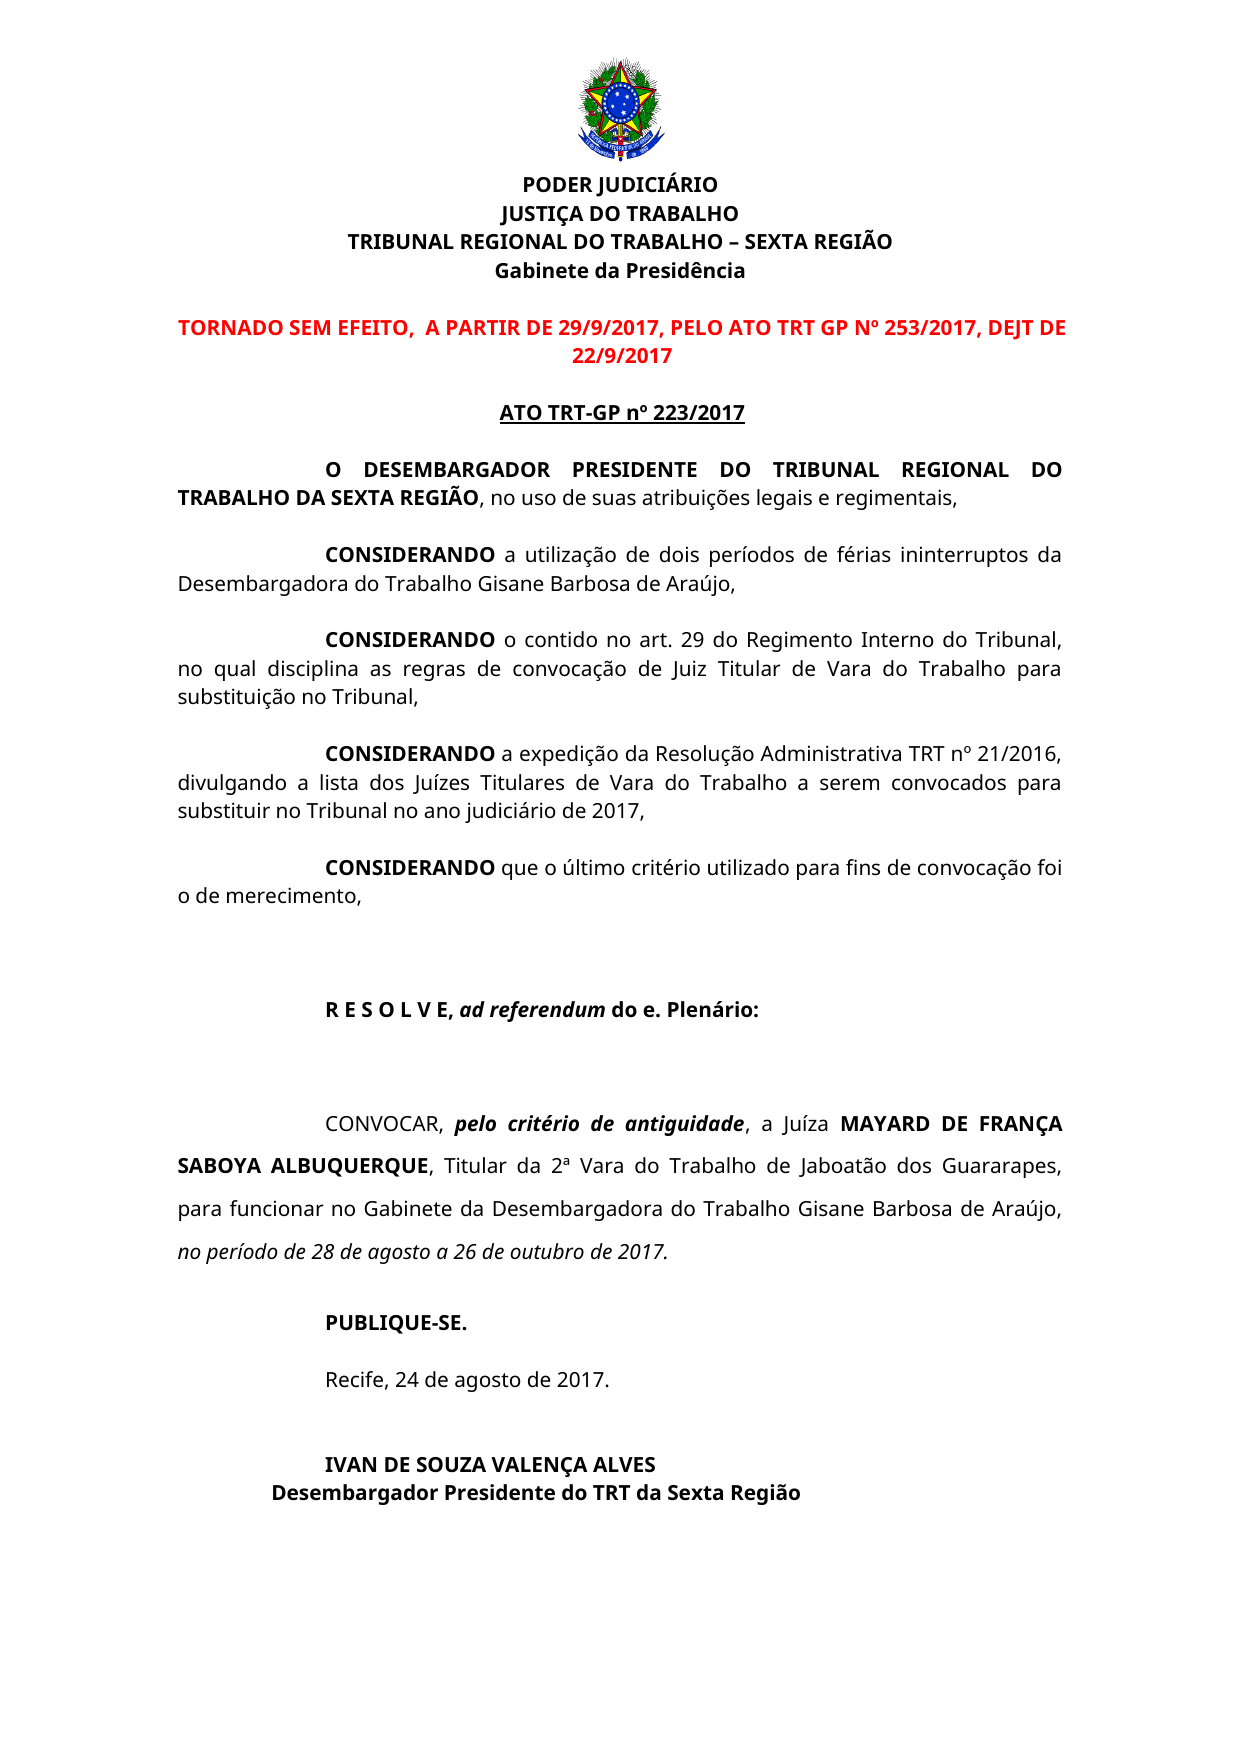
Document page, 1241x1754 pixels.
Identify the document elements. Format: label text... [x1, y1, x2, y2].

text CONSIDERANDO a utilização de dois períodos de férias ininterruptos da Desembargadora do Trabalho Gisane Barbosa de Araújo, [177, 540, 1063, 597]
text IVAN DE SOUZA VALENÇA ALVES [177, 1450, 1063, 1478]
text CONVOCAR, pelo critério de antiguidade, a Juíza MAYARD DE FRANÇA SABOYA ALBUQUERQUE, Titular da 2ª Vara do Trabalho de Jaboatão dos Guararapes, para funcionar no Gabinete da Desembargadora do Trabalho Gisane Barbosa de Araújo, no período de 28 de agosto a 26 de outubro de 2017. [177, 1109, 1063, 1265]
text CONSIDERANDO a expedição da Resolução Administrativa TRT nº 21/2016, divulgando a lista dos Juízes Titulares de Vara do Trabalho a serem convocados para substituir no Tribunal no ano judiciário de 2017, [177, 739, 1063, 825]
text PUBLIQUE-SE. [177, 1308, 1063, 1336]
text O DESEMBARGADOR PRESIDENTE DO TRIBUNAL REGIONAL DO TRABALHO DA SEXTA REGIÃO, no uso de suas atribuições legais e regimentais, [177, 455, 1063, 512]
text Desembargador Presidente do TRT da Sexta Região [177, 1478, 1063, 1507]
text CONSIDERANDO que o último critério utilizado para fins de convocação foi o de merecimento, [177, 853, 1063, 910]
subtitle ATO TRT-GP nº 223/2017 [177, 398, 1067, 427]
subtitle TORNADO SEM EFEITO, A PARTIR DE 29/9/2017, PELO ATO TRT GP Nº 253/2017, DEJT DE 22/9/2017 [177, 313, 1067, 370]
picture [573, 55, 667, 163]
text Recife, 24 de agosto de 2017. [177, 1365, 1063, 1393]
text R E S O L V E, ad referendum do e. Plenário: [177, 995, 1063, 1024]
text CONSIDERANDO o contido no art. 29 do Regimento Interno do Tribunal, no qual disciplina as regras de convocação de Juiz Titular de Vara do Trabalho para substituição no Tribunal, [177, 626, 1063, 711]
